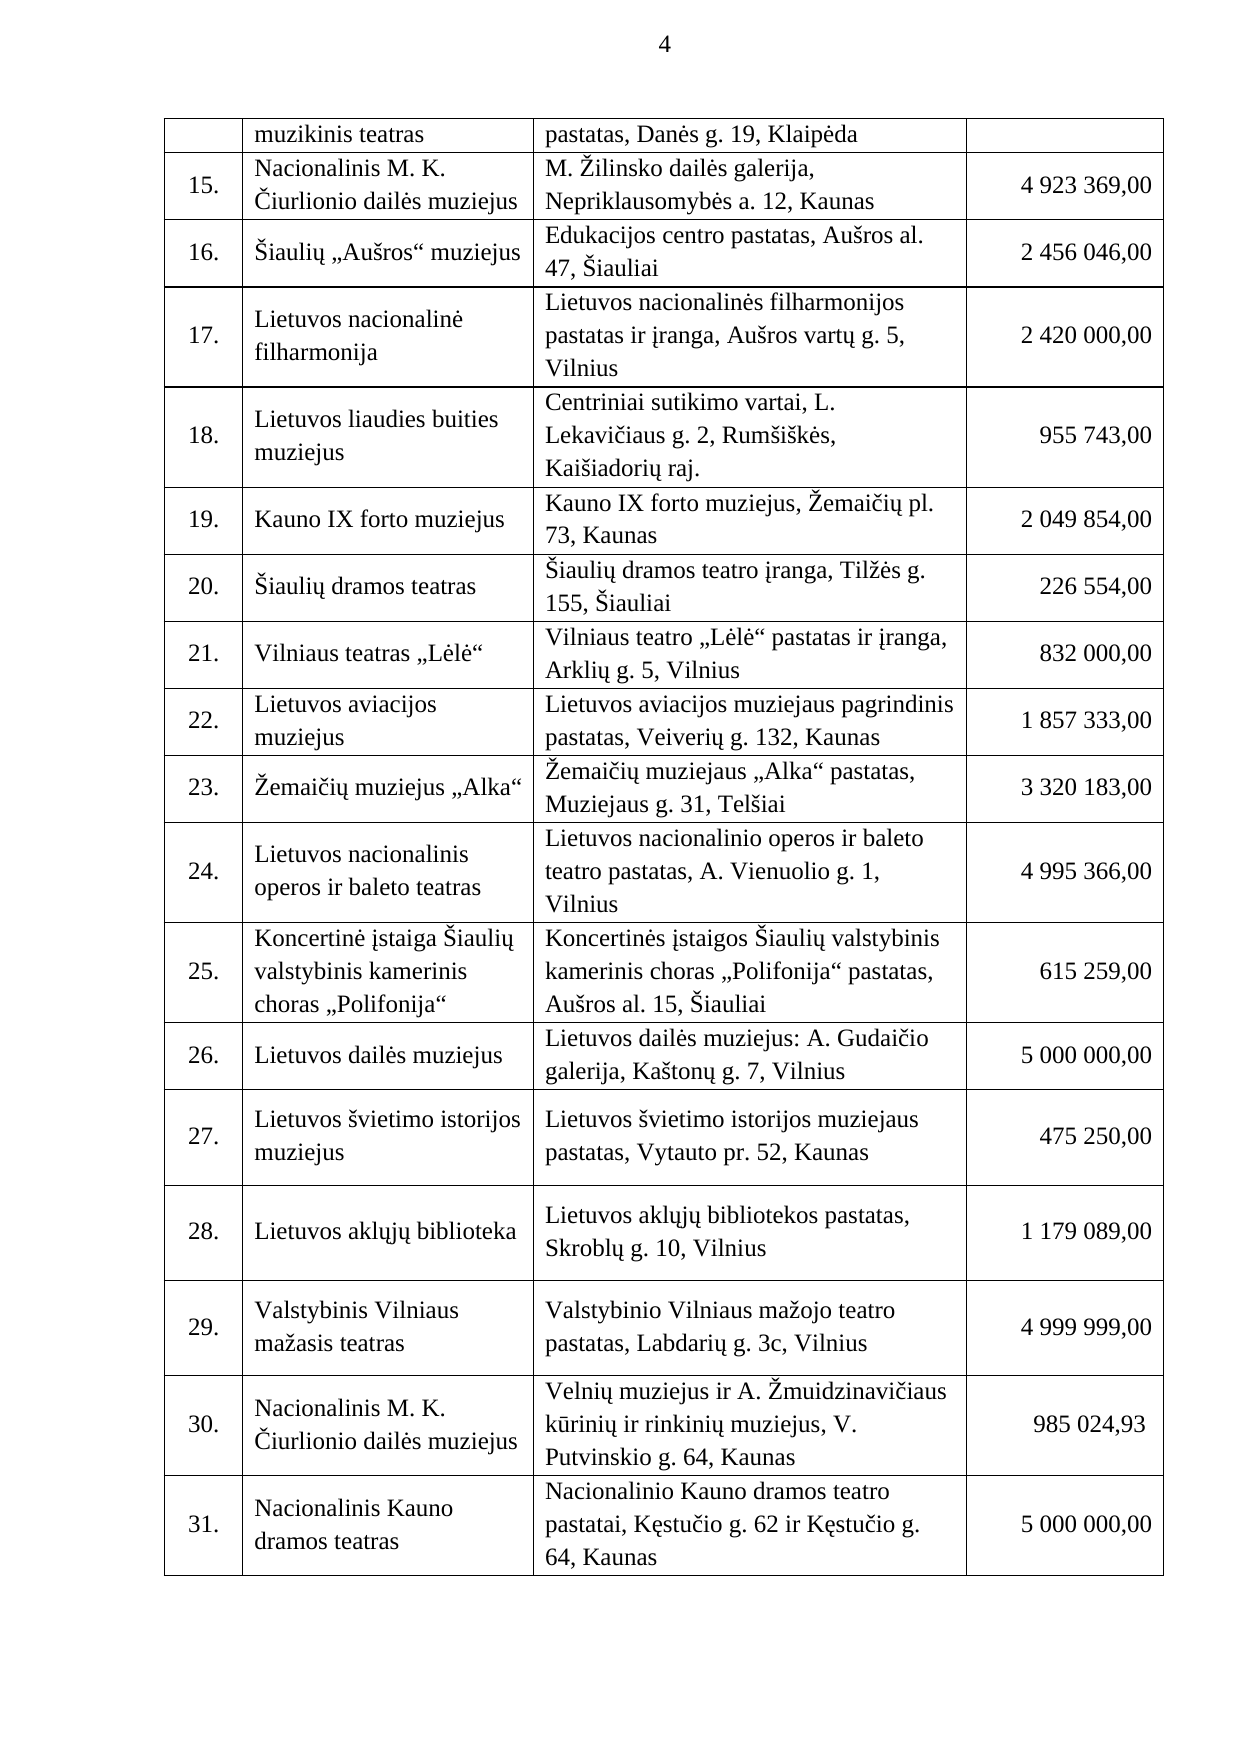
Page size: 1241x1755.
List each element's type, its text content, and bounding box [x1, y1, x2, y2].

table_cell Lietuvos nacionalinis operos ir baleto teatras [243, 823, 533, 922]
table_cell 30. [165, 1376, 242, 1475]
table_cell Koncertinės įstaigos Šiaulių valstybinis kamerinis choras „Polifonija“ pastatas, Aušros al. 15, Šiauliai [534, 923, 966, 1022]
table_cell 17. [165, 288, 242, 386]
table_cell 4 923 369,00 [967, 153, 1163, 219]
table_cell 21. [165, 622, 242, 688]
table_cell 985 024,93 [967, 1376, 1163, 1475]
table_cell 22. [165, 689, 242, 755]
table_cell Lietuvos dailės muziejus [243, 1023, 533, 1089]
table_cell 18. [165, 388, 242, 487]
table_cell 832 000,00 [967, 622, 1163, 688]
table_cell Lietuvos nacionalinio operos ir baleto teatro pastatas, A. Vienuolio g. 1, Vilnius [534, 823, 966, 922]
table_cell 23. [165, 756, 242, 822]
table_cell Koncertinė įstaiga Šiaulių valstybinis kamerinis choras „Polifonija“ [243, 923, 533, 1022]
table_cell Kauno IX forto muziejus [243, 488, 533, 554]
table_cell muzikinis teatras [243, 119, 533, 152]
table_cell Valstybinio Vilniaus mažojo teatro pastatas, Labdarių g. 3c, Vilnius [534, 1281, 966, 1375]
table_cell 27. [165, 1090, 242, 1184]
table_cell 29. [165, 1281, 242, 1375]
table_cell 5 000 000,00 [967, 1023, 1163, 1089]
table_cell 28. [165, 1186, 242, 1280]
table_cell pastatas, Danės g. 19, Klaipėda [534, 119, 966, 152]
table_cell Velnių muziejus ir A. Žmuidzinavičiaus kūrinių ir rinkinių muziejus, V. Putvinskio g. 64, Kaunas [534, 1376, 966, 1475]
table_cell Lietuvos švietimo istorijos muziejaus pastatas, Vytauto pr. 52, Kaunas [534, 1090, 966, 1184]
table_cell 15. [165, 153, 242, 219]
table_cell M. Žilinsko dailės galerija, Nepriklausomybės a. 12, Kaunas [534, 153, 966, 219]
table_cell 475 250,00 [967, 1090, 1163, 1184]
table_cell 5 000 000,00 [967, 1476, 1163, 1575]
table_cell 3 320 183,00 [967, 756, 1163, 822]
table_cell Vilniaus teatro „Lėlė“ pastatas ir įranga, Arklių g. 5, Vilnius [534, 622, 966, 688]
table_cell 26. [165, 1023, 242, 1089]
table_cell Lietuvos aviacijos muziejus [243, 689, 533, 755]
table_cell Lietuvos aklųjų bibliotekos pastatas, Skroblų g. 10, Vilnius [534, 1186, 966, 1280]
table_cell 2 049 854,00 [967, 488, 1163, 554]
table_cell Žemaičių muziejus „Alka“ [243, 756, 533, 822]
table_cell 24. [165, 823, 242, 922]
table_cell 4 995 366,00 [967, 823, 1163, 922]
table_cell Šiaulių „Aušros“ muziejus [243, 220, 533, 286]
table_cell Lietuvos dailės muziejus: A. Gudaičio galerija, Kaštonų g. 7, Vilnius [534, 1023, 966, 1089]
table_cell Vilniaus teatras „Lėlė“ [243, 622, 533, 688]
table_cell Lietuvos nacionalinės filharmonijos pastatas ir įranga, Aušros vartų g. 5, Vilnius [534, 288, 966, 386]
table_cell Kauno IX forto muziejus, Žemaičių pl. 73, Kaunas [534, 488, 966, 554]
table_cell Valstybinis Vilniaus mažasis teatras [243, 1281, 533, 1375]
table_cell Nacionalinis M. K. Čiurlionio dailės muziejus [243, 1376, 533, 1475]
table_cell Edukacijos centro pastatas, Aušros al. 47, Šiauliai [534, 220, 966, 286]
table_cell 16. [165, 220, 242, 286]
table_cell 1 857 333,00 [967, 689, 1163, 755]
table_cell 226 554,00 [967, 555, 1163, 621]
table_cell Centriniai sutikimo vartai, L. Lekavičiaus g. 2, Rumšiškės, Kaišiadorių raj. [534, 388, 966, 487]
table_cell Šiaulių dramos teatras [243, 555, 533, 621]
table_cell 1 179 089,00 [967, 1186, 1163, 1280]
table_cell Lietuvos liaudies buities muziejus [243, 388, 533, 487]
table_cell Lietuvos aklųjų biblioteka [243, 1186, 533, 1280]
table_cell 4 999 999,00 [967, 1281, 1163, 1375]
table_cell Lietuvos nacionalinė filharmonija [243, 288, 533, 386]
table_cell 2 456 046,00 [967, 220, 1163, 286]
table_cell Lietuvos švietimo istorijos muziejus [243, 1090, 533, 1184]
table_cell 615 259,00 [967, 923, 1163, 1022]
table_cell [165, 119, 242, 152]
table_cell Šiaulių dramos teatro įranga, Tilžės g. 155, Šiauliai [534, 555, 966, 621]
table_cell 2 420 000,00 [967, 288, 1163, 386]
table_cell 31. [165, 1476, 242, 1575]
table_cell Nacionalinis M. K. Čiurlionio dailės muziejus [243, 153, 533, 219]
table_cell 20. [165, 555, 242, 621]
table_cell 25. [165, 923, 242, 1022]
table_cell Lietuvos aviacijos muziejaus pagrindinis pastatas, Veiverių g. 132, Kaunas [534, 689, 966, 755]
table_cell Nacionalinio Kauno dramos teatro pastatai, Kęstučio g. 62 ir Kęstučio g. 64, Kaunas [534, 1476, 966, 1575]
table_cell 19. [165, 488, 242, 554]
table_cell Nacionalinis Kauno dramos teatras [243, 1476, 533, 1575]
table_cell 955 743,00 [967, 388, 1163, 487]
table_cell Žemaičių muziejaus „Alka“ pastatas, Muziejaus g. 31, Telšiai [534, 756, 966, 822]
table_cell [967, 119, 1163, 152]
